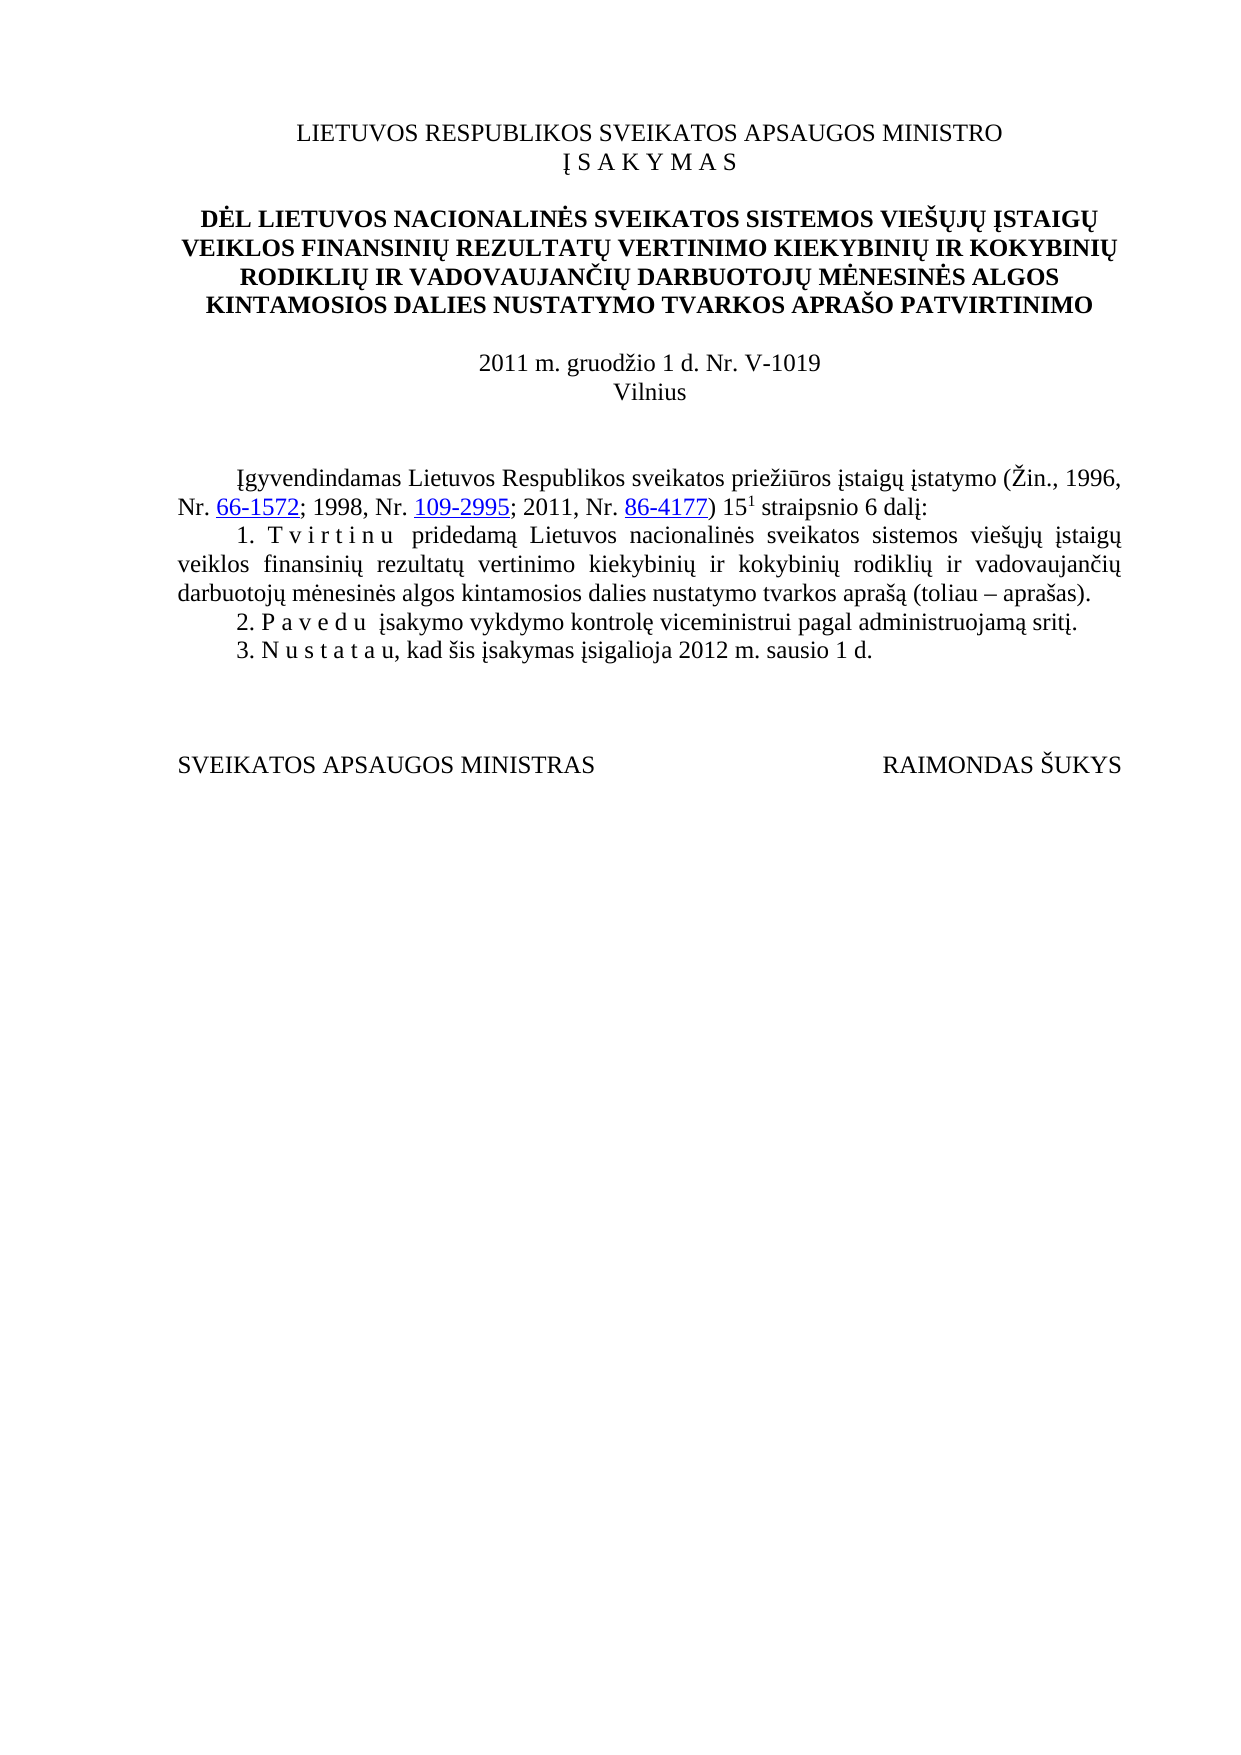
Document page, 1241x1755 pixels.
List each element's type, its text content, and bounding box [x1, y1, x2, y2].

text SVEIKATOS APSAUGOS MINISTRAS RAIMONDAS ŠUKYS [177, 751, 1122, 779]
text ĮSAKYMAS [177, 147, 1122, 176]
text 2011 m. gruodžio 1 d. Nr. V-1019 [177, 348, 1122, 377]
text DĖL LIETUVOS NACIONALINĖS SVEIKATOS SISTEMOS VIEŠŲJŲ ĮSTAIGŲ VEIKLOS FINANSINIŲ REZULTATŲ VERTINIMO KIEKYBINIŲ IR KOKYBINIŲ RODIKLIŲ IR VADOVAUJANČIŲ DARBUOTOJŲ MĖNESINĖS ALGOS KINTAMOSIOS DALIES NUSTATYMO TVARKOS APRAŠO PATVIRTINIMO [177, 204, 1122, 319]
text 3. Nustatau, kad šis įsakymas įsigalioja 2012 m. sausio 1 d. [177, 636, 1122, 664]
text LIETUVOS RESPUBLIKOS SVEIKATOS APSAUGOS MINISTRO [177, 118, 1122, 147]
text Įgyvendindamas Lietuvos Respublikos sveikatos priežiūros įstaigų įstatymo (Žin., 1996, Nr. 66-1572; 1998, Nr. 109-2995; 2011, Nr. 86-4177) 151 straipsnio 6 dalį: [177, 463, 1122, 521]
text 2. Pavedu įsakymo vykdymo kontrolę viceministrui pagal administruojamą sritį. [177, 607, 1122, 636]
text 1. Tvirtinu pridedamą Lietuvos nacionalinės sveikatos sistemos viešųjų įstaigų veiklos finansinių rezultatų vertinimo kiekybinių ir kokybinių rodiklių ir vadovaujančių darbuotojų mėnesinės algos kintamosios dalies nustatymo tvarkos aprašą (toliau – aprašas). [177, 521, 1122, 607]
text Vilnius [177, 377, 1122, 406]
